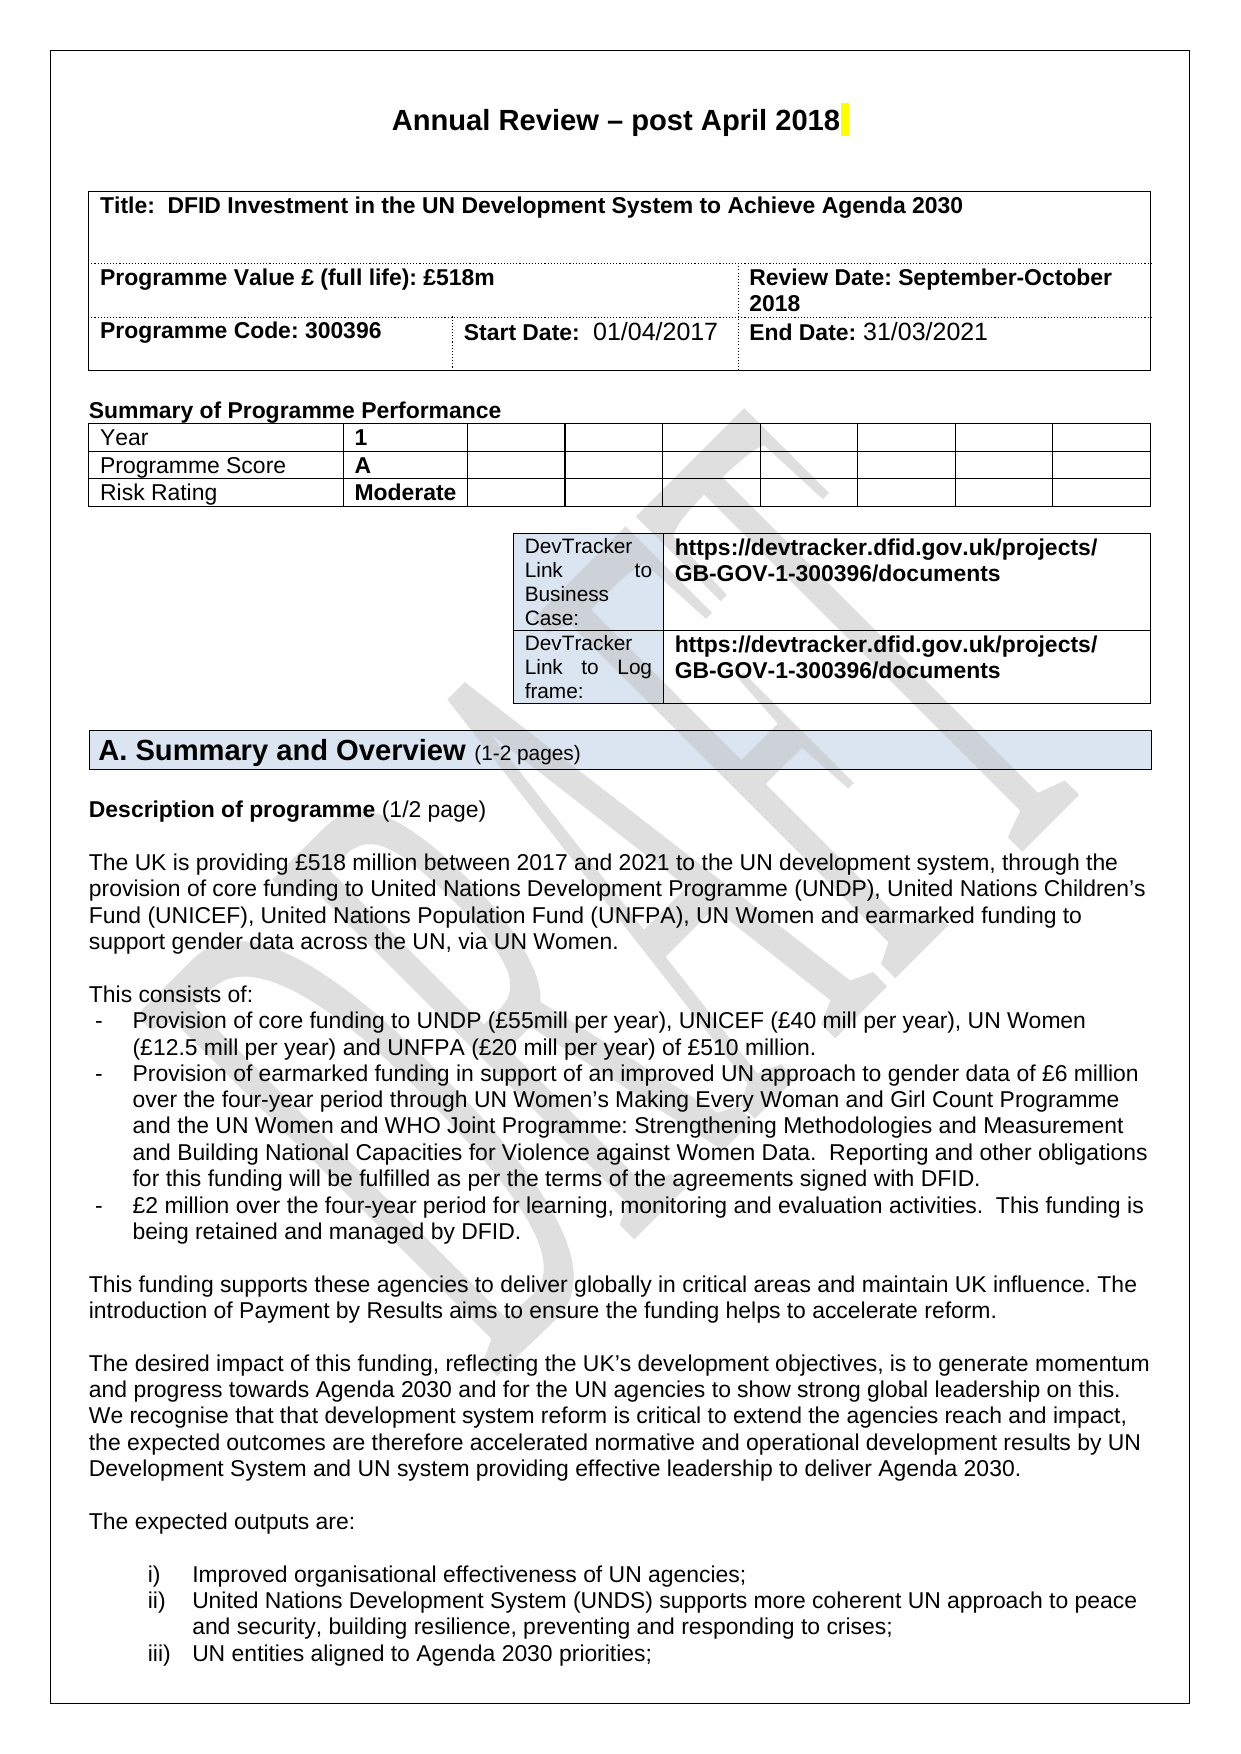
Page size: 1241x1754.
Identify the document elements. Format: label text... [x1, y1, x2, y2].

text Annual Review – post April 2018 [89, 103, 1152, 136]
table_cell [566, 479, 662, 506]
text This consists of: [686, 981, 830, 1007]
table_cell End Date: 31/03/2021 [738, 316, 1150, 369]
list Provision of earmarked funding in support of an improved UN approach to gender data of £6 million over the four-year period through UN Women’s Making Every Woman and Girl Count Programme and the UN Women and WHO Joint Programme: Strengthening Methodologies and Measurement and Building National Capacities for Violence against Women Data. Reporting and other obligations for this funding will be fulfilled as per the terms of the agreements signed with DFID. [428, 1060, 615, 1192]
table_cell [761, 452, 798, 478]
table_header Title: DFID Investment in the UN Development System to Achieve Agenda 2030 [89, 192, 1150, 263]
table_cell https://devtracker.dfid.gov.uk/projects/GB-GOV-1-300396/documents [878, 631, 1150, 703]
text A. Summary and Overview (1-2 pages) [803, 731, 977, 769]
text [614, 796, 768, 823]
table_header [956, 424, 1052, 451]
table_header 1 [344, 424, 467, 451]
table_cell Moderate [344, 479, 467, 506]
table_cell Programme Value £ (full life): £518m [89, 263, 738, 316]
table_cell Programme Code: 300396 [89, 316, 452, 369]
table_header [566, 424, 662, 451]
text The expected outputs are: [89, 1508, 1152, 1534]
table_cell [858, 479, 955, 506]
list UN entities aligned to Agenda 2030 priorities; [148, 1639, 1152, 1666]
list Provision of core funding to UNDP (£55mill per year), UNICEF (£40 mill per year), UN Women (£12.5 mill per year) and UNFPA (£20 mill per year) of £510 million. [370, 1007, 476, 1060]
text A. Summary and Overview (1-2 pages) [90, 731, 500, 769]
table_header [762, 424, 857, 451]
table_header https://devtracker.dfid.gov.uk/projects/GB-GOV-1-300396/documents [781, 534, 1150, 630]
list United Nations Development System (UNDS) supports more coherent UN approach to peace and security, building resilience, preventing and responding to crises; [148, 1587, 1152, 1639]
text Description of programme (1/2 page) [89, 796, 543, 823]
table_cell [566, 452, 662, 478]
list Provision of earmarked funding in support of an improved UN approach to gender data of £6 million over the four-year period through UN Women’s Making Every Woman and Girl Count Programme and the UN Women and WHO Joint Programme: Strengthening Methodologies and Measurement and Building National Capacities for Violence against Women Data. Reporting and other obligations for this funding will be fulfilled as per the terms of the agreements signed with DFID. [250, 1060, 508, 1192]
table_cell [956, 452, 1052, 478]
list Provision of earmarked funding in support of an improved UN approach to gender data of £6 million over the four-year period through UN Women’s Making Every Woman and Girl Count Programme and the UN Women and WHO Joint Programme: Strengthening Methodologies and Measurement and Building National Capacities for Violence against Women Data. Reporting and other obligations for this funding will be fulfilled as per the terms of the agreements signed with DFID. [521, 1060, 1152, 1192]
table_cell [726, 479, 760, 506]
table_cell A [344, 452, 467, 478]
table_cell Programme Score [89, 452, 343, 478]
list Provision of core funding to UNDP (£55mill per year), UNICEF (£40 mill per year), UN Women (£12.5 mill per year) and UNFPA (£20 mill per year) of £510 million. [197, 1007, 385, 1060]
text This consists of: [89, 981, 169, 1007]
table_cell [1053, 479, 1150, 506]
table_header https://devtracker.dfid.gov.uk/projects/GB-GOV-1-300396/documents [664, 534, 838, 630]
text The UK is providing £518 million between 2017 and 2021 to the UN development system, through the provision of core funding to United Nations Development Programme (UNDP), United Nations Children’s Fund (UNICEF), United Nations Population Fund (UNFPA), UN Women and earmarked funding to support gender data across the UN, via UN Women. [437, 849, 666, 981]
text The desired impact of this funding, reflecting the UK’s development objectives, is to generate momentum and progress towards Agenda 2030 and for the UN agencies to show strong global leadership on this. We recognise that that development system reform is critical to extend the agencies reach and impact, the expected outcomes are therefore accelerated normative and operational development results by UN Development System and UN system providing effective leadership to deliver Agenda 2030. [89, 1350, 1152, 1481]
text [1053, 796, 1152, 823]
list Provision of core funding to UNDP (£55mill per year), UNICEF (£40 mill per year), UN Women (£12.5 mill per year) and UNFPA (£20 mill per year) of £510 million. [95, 1007, 211, 1060]
table_cell Review Date: September-October 2018 [738, 263, 1150, 316]
table_cell [695, 496, 714, 506]
table_cell [858, 452, 955, 478]
text The UK is providing £518 million between 2017 and 2021 to the UN development system, through the provision of core funding to United Nations Development Programme (UNDP), United Nations Children’s Fund (UNICEF), United Nations Population Fund (UNFPA), UN Women and earmarked funding to support gender data across the UN, via UN Women. [89, 849, 404, 981]
table_cell [663, 479, 672, 488]
list Provision of core funding to UNDP (£55mill per year), UNICEF (£40 mill per year), UN Women (£12.5 mill per year) and UNFPA (£20 mill per year) of £510 million. [706, 1007, 1152, 1060]
table_cell DevTracker Link to Log frame: [514, 631, 648, 703]
text A. Summary and Overview (1-2 pages) [782, 749, 824, 769]
table_header DevTracker Link to Business Case: [592, 564, 663, 630]
text The UK is providing £518 million between 2017 and 2021 to the UN development system, through the provision of core funding to United Nations Development Programme (UNDP), United Nations Children’s Fund (UNICEF), United Nations Population Fund (UNFPA), UN Women and earmarked funding to support gender data across the UN, via UN Women. [667, 910, 804, 981]
table_header Year [89, 424, 343, 451]
table_header DevTracker Link to Business Case: [514, 534, 616, 630]
table_cell [1053, 452, 1150, 478]
table_header [858, 424, 955, 451]
text This funding supports these agencies to deliver globally in critical areas and maintain UK influence. The introduction of Payment by Results aims to ensure the funding helps to accelerate reform. [554, 1271, 1152, 1323]
list Improved organisational effectiveness of UN agencies; [148, 1561, 1152, 1587]
table_cell [663, 452, 699, 478]
table_cell [956, 479, 1052, 506]
list Provision of earmarked funding in support of an improved UN approach to gender data of £6 million over the four-year period through UN Women’s Making Every Woman and Girl Count Programme and the UN Women and WHO Joint Programme: Strengthening Methodologies and Measurement and Building National Capacities for Violence against Women Data. Reporting and other obligations for this funding will be fulfilled as per the terms of the agreements signed with DFID. [95, 1060, 343, 1192]
table_cell [761, 479, 857, 506]
text The UK is providing £518 million between 2017 and 2021 to the UN development system, through the provision of core funding to United Nations Development Programme (UNDP), United Nations Children’s Fund (UNICEF), United Nations Population Fund (UNFPA), UN Women and earmarked funding to support gender data across the UN, via UN Women. [582, 849, 685, 928]
text [779, 796, 1019, 823]
text This consists of: [539, 981, 686, 1007]
table_cell Start Date: 01/04/2017 [453, 316, 738, 369]
text A. Summary and Overview (1-2 pages) [714, 731, 769, 759]
text A. Summary and Overview (1-2 pages) [978, 731, 1151, 769]
table_cell [468, 479, 564, 506]
text This consists of: [442, 981, 510, 1007]
table_cell [468, 452, 564, 478]
text This consists of: [868, 981, 1152, 1007]
table_header [1053, 424, 1150, 451]
text The UK is providing £518 million between 2017 and 2021 to the UN development system, through the provision of core funding to United Nations Development Programme (UNDP), United Nations Children’s Fund (UNICEF), United Nations Population Fund (UNFPA), UN Women and earmarked funding to support gender data across the UN, via UN Women. [331, 849, 509, 981]
table_header [761, 446, 769, 451]
list £2 million over the four-year period for learning, monitoring and evaluation activities. This funding is being retained and managed by DFID. [95, 1192, 393, 1244]
text This funding supports these agencies to deliver globally in critical areas and maintain UK influence. The introduction of Payment by Results aims to ensure the funding helps to accelerate reform. [89, 1271, 474, 1323]
table_cell [724, 452, 760, 478]
table_header DevTracker Link to Business Case: [635, 534, 663, 562]
table_cell DevTracker Link to Log frame: [614, 631, 663, 680]
table_cell Risk Rating [89, 479, 343, 506]
table_header [468, 424, 564, 451]
text Summary of Programme Performance [89, 397, 1152, 423]
list Provision of core funding to UNDP (£55mill per year), UNICEF (£40 mill per year), UN Women (£12.5 mill per year) and UNFPA (£20 mill per year) of £510 million. [551, 1007, 728, 1060]
text The UK is providing £518 million between 2017 and 2021 to the UN development system, through the provision of core funding to United Nations Development Programme (UNDP), United Nations Children’s Fund (UNICEF), United Nations Population Fund (UNFPA), UN Women and earmarked funding to support gender data across the UN, via UN Women. [682, 849, 1152, 981]
table_cell https://devtracker.dfid.gov.uk/projects/GB-GOV-1-300396/documents [664, 631, 911, 703]
text A. Summary and Overview (1-2 pages) [530, 731, 714, 769]
text This consists of: [196, 981, 319, 1007]
table_header [663, 424, 727, 451]
text [540, 796, 603, 823]
list £2 million over the four-year period for learning, monitoring and evaluation activities. This funding is being retained and managed by DFID. [542, 1192, 1152, 1244]
list £2 million over the four-year period for learning, monitoring and evaluation activities. This funding is being retained and managed by DFID. [382, 1192, 538, 1244]
text This consists of: [336, 981, 430, 1007]
table_cell [790, 452, 857, 478]
